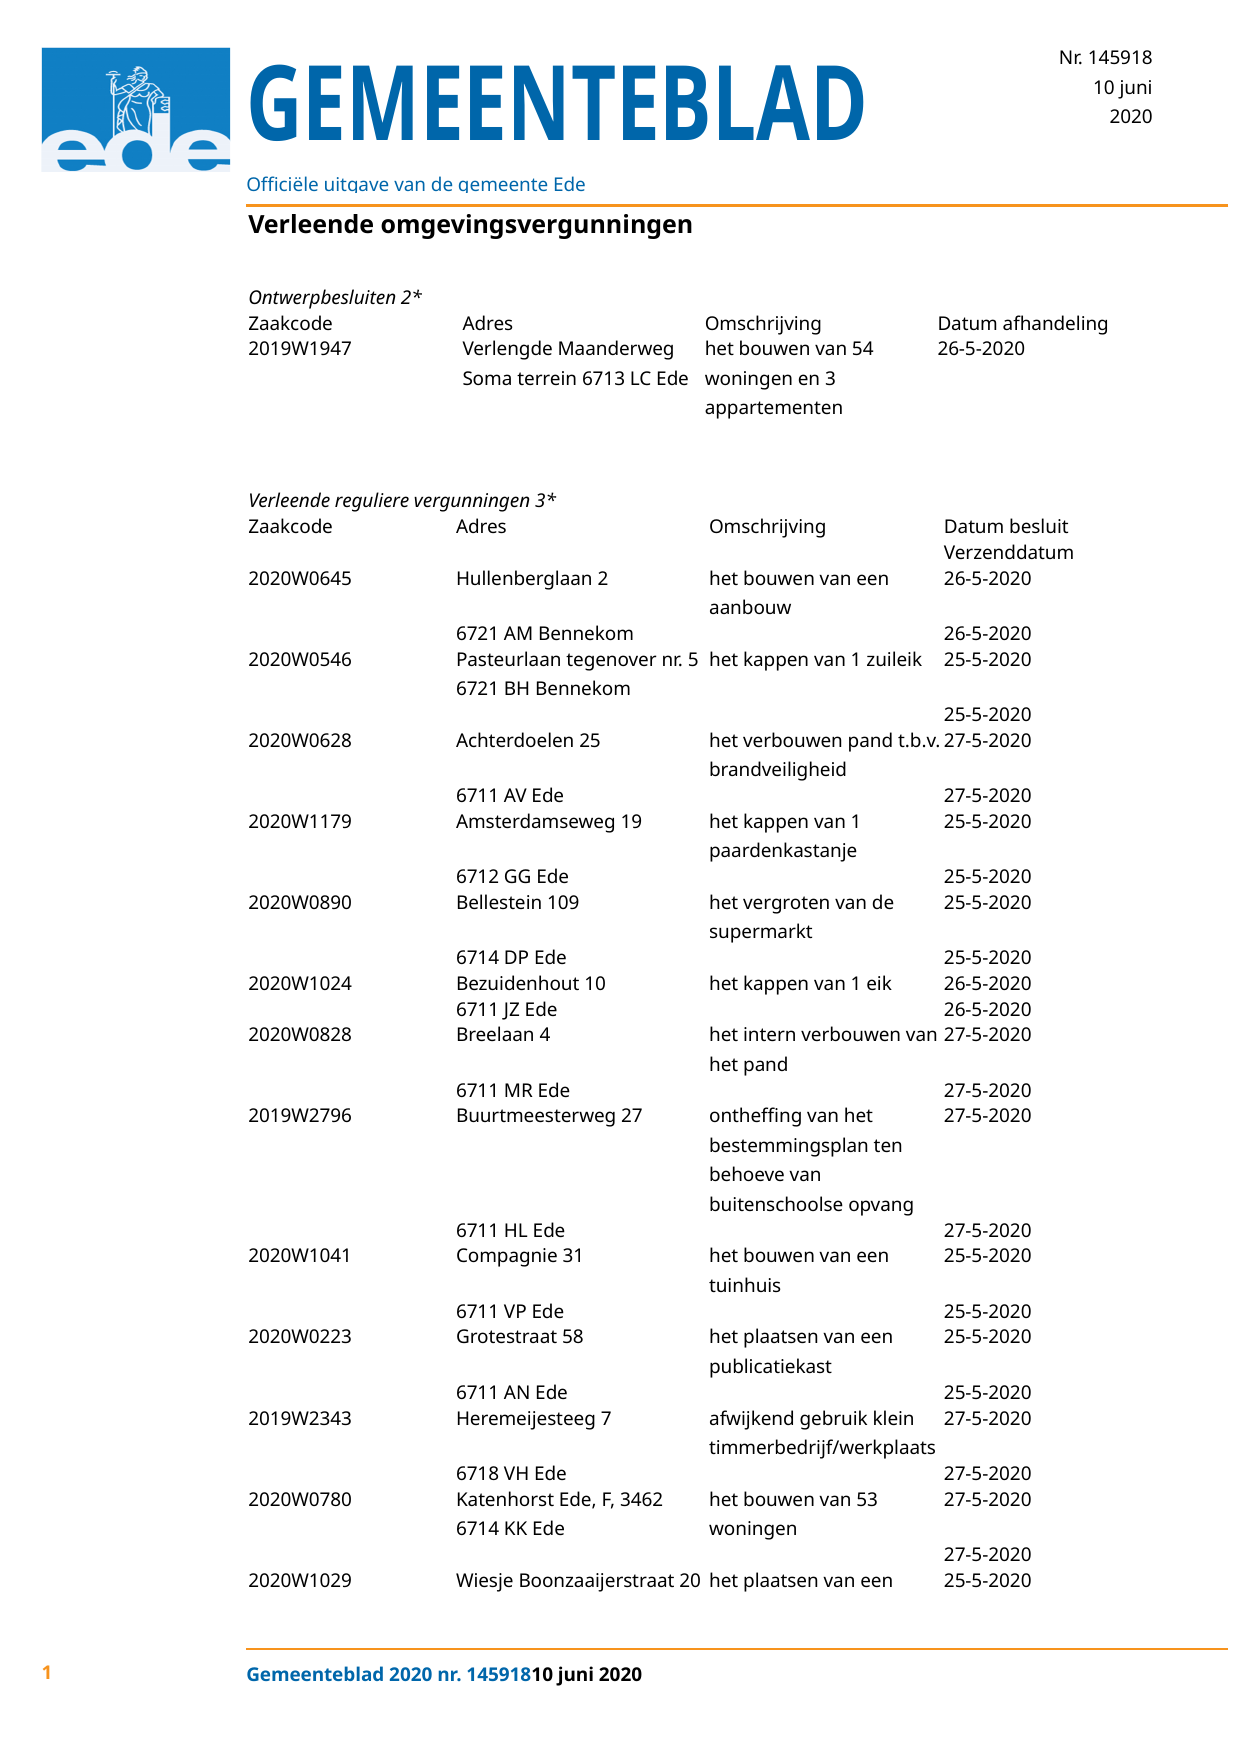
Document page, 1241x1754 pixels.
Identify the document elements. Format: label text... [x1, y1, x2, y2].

table_cell 25-5-2020 [944, 808, 1152, 863]
table_cell 2019W2343 [248, 1405, 456, 1460]
table_cell [709, 1541, 944, 1567]
table_cell [248, 944, 456, 970]
table_cell Wiesje Boonzaaijerstraat 20 [456, 1567, 709, 1593]
table_cell [248, 701, 456, 727]
table_header Omschrijving [705, 310, 937, 335]
table_cell Pasteurlaan tegenover nr. 5 6721 BH Bennekom [456, 646, 709, 701]
table_cell het vergroten van de supermarkt [709, 889, 944, 944]
text Verleende reguliere vergunningen 3* [248, 487, 1152, 513]
table_cell Heremeijesteeg 7 [456, 1405, 709, 1460]
table_cell het bouwen van een aanbouw [709, 565, 944, 620]
table_cell 27-5-2020 [944, 1541, 1152, 1567]
table_cell Hullenberglaan 2 [456, 565, 709, 620]
table_cell 6711 HL Ede [456, 1217, 709, 1243]
table_cell 25-5-2020 [944, 889, 1152, 944]
table_cell Breelaan 4 [456, 1021, 709, 1077]
table_cell 6718 VH Ede [456, 1460, 709, 1486]
table_cell [709, 1460, 944, 1486]
table_cell [709, 863, 944, 889]
table_cell 2020W0828 [248, 1021, 456, 1077]
table_cell 26-5-2020 [944, 565, 1152, 620]
table_header Adres [462, 310, 704, 335]
table_cell ontheffing van het bestemmingsplan ten behoeve van buitenschoolse opvang [709, 1103, 944, 1217]
table_cell Katenhorst Ede, F, 3462 6714 KK Ede [456, 1486, 709, 1541]
table_cell 25-5-2020 [944, 1567, 1152, 1593]
table_cell het bouwen van 53 woningen [709, 1486, 944, 1541]
table_cell 2019W1947 [248, 335, 462, 420]
table_cell Bezuidenhout 10 [456, 970, 709, 996]
table_header Adres [456, 513, 709, 539]
table_cell het plaatsen van een publicatiekast [709, 1324, 944, 1379]
table_cell Buurtmeesterweg 27 [456, 1103, 709, 1217]
table_cell 2020W1179 [248, 808, 456, 863]
table_header Zaakcode [248, 310, 462, 335]
table_cell 27-5-2020 [944, 782, 1152, 808]
table_cell Verzenddatum [944, 539, 1152, 565]
picture [41, 47, 231, 172]
table_cell [709, 996, 944, 1021]
table_cell [709, 620, 944, 646]
table_cell [709, 1379, 944, 1405]
table_cell [248, 1379, 456, 1405]
table_cell 25-5-2020 [944, 1243, 1152, 1298]
table_cell het kappen van 1 zuileik [709, 646, 944, 701]
table_cell [709, 782, 944, 808]
table_cell [456, 539, 709, 565]
table_cell 2019W2796 [248, 1103, 456, 1217]
table_cell [709, 1298, 944, 1324]
table_cell [248, 539, 456, 565]
table_cell Amsterdamseweg 19 [456, 808, 709, 863]
table_cell 27-5-2020 [944, 1486, 1152, 1541]
table_cell [709, 1217, 944, 1243]
table_cell [709, 944, 944, 970]
table_cell 6711 MR Ede [456, 1077, 709, 1102]
table_cell Compagnie 31 [456, 1243, 709, 1298]
table_header Omschrijving [709, 513, 944, 539]
table_cell 2020W1041 [248, 1243, 456, 1298]
table_cell [248, 1541, 456, 1567]
table_cell [456, 1541, 709, 1567]
table_cell 2020W0628 [248, 727, 456, 782]
table_cell 25-5-2020 [944, 1379, 1152, 1405]
table_cell 27-5-2020 [944, 1077, 1152, 1102]
table_cell 26-5-2020 [944, 970, 1152, 996]
table_cell [248, 782, 456, 808]
table_cell 27-5-2020 [944, 1405, 1152, 1460]
table_cell Grotestraat 58 [456, 1324, 709, 1379]
table_header Zaakcode [248, 513, 456, 539]
table_cell Verlengde Maanderweg Soma terrein 6713 LC Ede [462, 335, 704, 420]
table_cell [248, 1298, 456, 1324]
table_cell 25-5-2020 [944, 1324, 1152, 1379]
table_cell 2020W0890 [248, 889, 456, 944]
text Verleende omgevingsvergunningen [248, 207, 1152, 241]
table_cell 2020W0546 [248, 646, 456, 701]
text Ontwerpbesluiten 2* [248, 284, 1152, 309]
table_cell 26-5-2020 [944, 620, 1152, 646]
table_cell 26-5-2020 [944, 996, 1152, 1021]
table_cell afwijkend gebruik klein timmerbedrijf/werkplaats [709, 1405, 944, 1460]
table_cell Achterdoelen 25 [456, 727, 709, 782]
table_cell [248, 863, 456, 889]
table_cell 25-5-2020 [944, 863, 1152, 889]
table_cell het kappen van 1 paardenkastanje [709, 808, 944, 863]
table_cell 27-5-2020 [944, 1460, 1152, 1486]
table_cell 26-5-2020 [937, 335, 1152, 420]
table_cell [709, 1077, 944, 1102]
table_header Datum besluit [944, 513, 1152, 539]
table_cell [709, 701, 944, 727]
table_cell [248, 1217, 456, 1243]
table_cell 6711 AN Ede [456, 1379, 709, 1405]
table_cell 27-5-2020 [944, 1021, 1152, 1077]
table_cell [248, 1460, 456, 1486]
table_cell 27-5-2020 [944, 1217, 1152, 1243]
table_cell 25-5-2020 [944, 944, 1152, 970]
table_cell 2020W0780 [248, 1486, 456, 1541]
table_cell [456, 701, 709, 727]
table_cell het kappen van 1 eik [709, 970, 944, 996]
table_cell het intern verbouwen van het pand [709, 1021, 944, 1077]
table_cell 2020W1029 [248, 1567, 456, 1593]
table_cell 6711 AV Ede [456, 782, 709, 808]
table_cell 2020W1024 [248, 970, 456, 996]
table_cell 25-5-2020 [944, 1298, 1152, 1324]
table_cell 25-5-2020 [944, 701, 1152, 727]
table_cell 27-5-2020 [944, 1103, 1152, 1217]
table_cell 6712 GG Ede [456, 863, 709, 889]
table_cell 6711 JZ Ede [456, 996, 709, 1021]
table_cell [248, 620, 456, 646]
table_cell [709, 539, 944, 565]
table_cell 6714 DP Ede [456, 944, 709, 970]
table_header Datum afhandeling [937, 310, 1152, 335]
table_cell het plaatsen van een [709, 1567, 944, 1593]
table_cell 2020W0645 [248, 565, 456, 620]
table_cell het bouwen van een tuinhuis [709, 1243, 944, 1298]
table_cell [248, 1077, 456, 1102]
table_cell 2020W0223 [248, 1324, 456, 1379]
table_cell 6721 AM Bennekom [456, 620, 709, 646]
table_cell Bellestein 109 [456, 889, 709, 944]
table_cell het verbouwen pand t.b.v. brandveiligheid [709, 727, 944, 782]
table_cell [248, 996, 456, 1021]
table_cell het bouwen van 54 woningen en 3 appartementen [705, 335, 937, 420]
table_cell 6711 VP Ede [456, 1298, 709, 1324]
table_cell 27-5-2020 [944, 727, 1152, 782]
table_cell 25-5-2020 [944, 646, 1152, 701]
